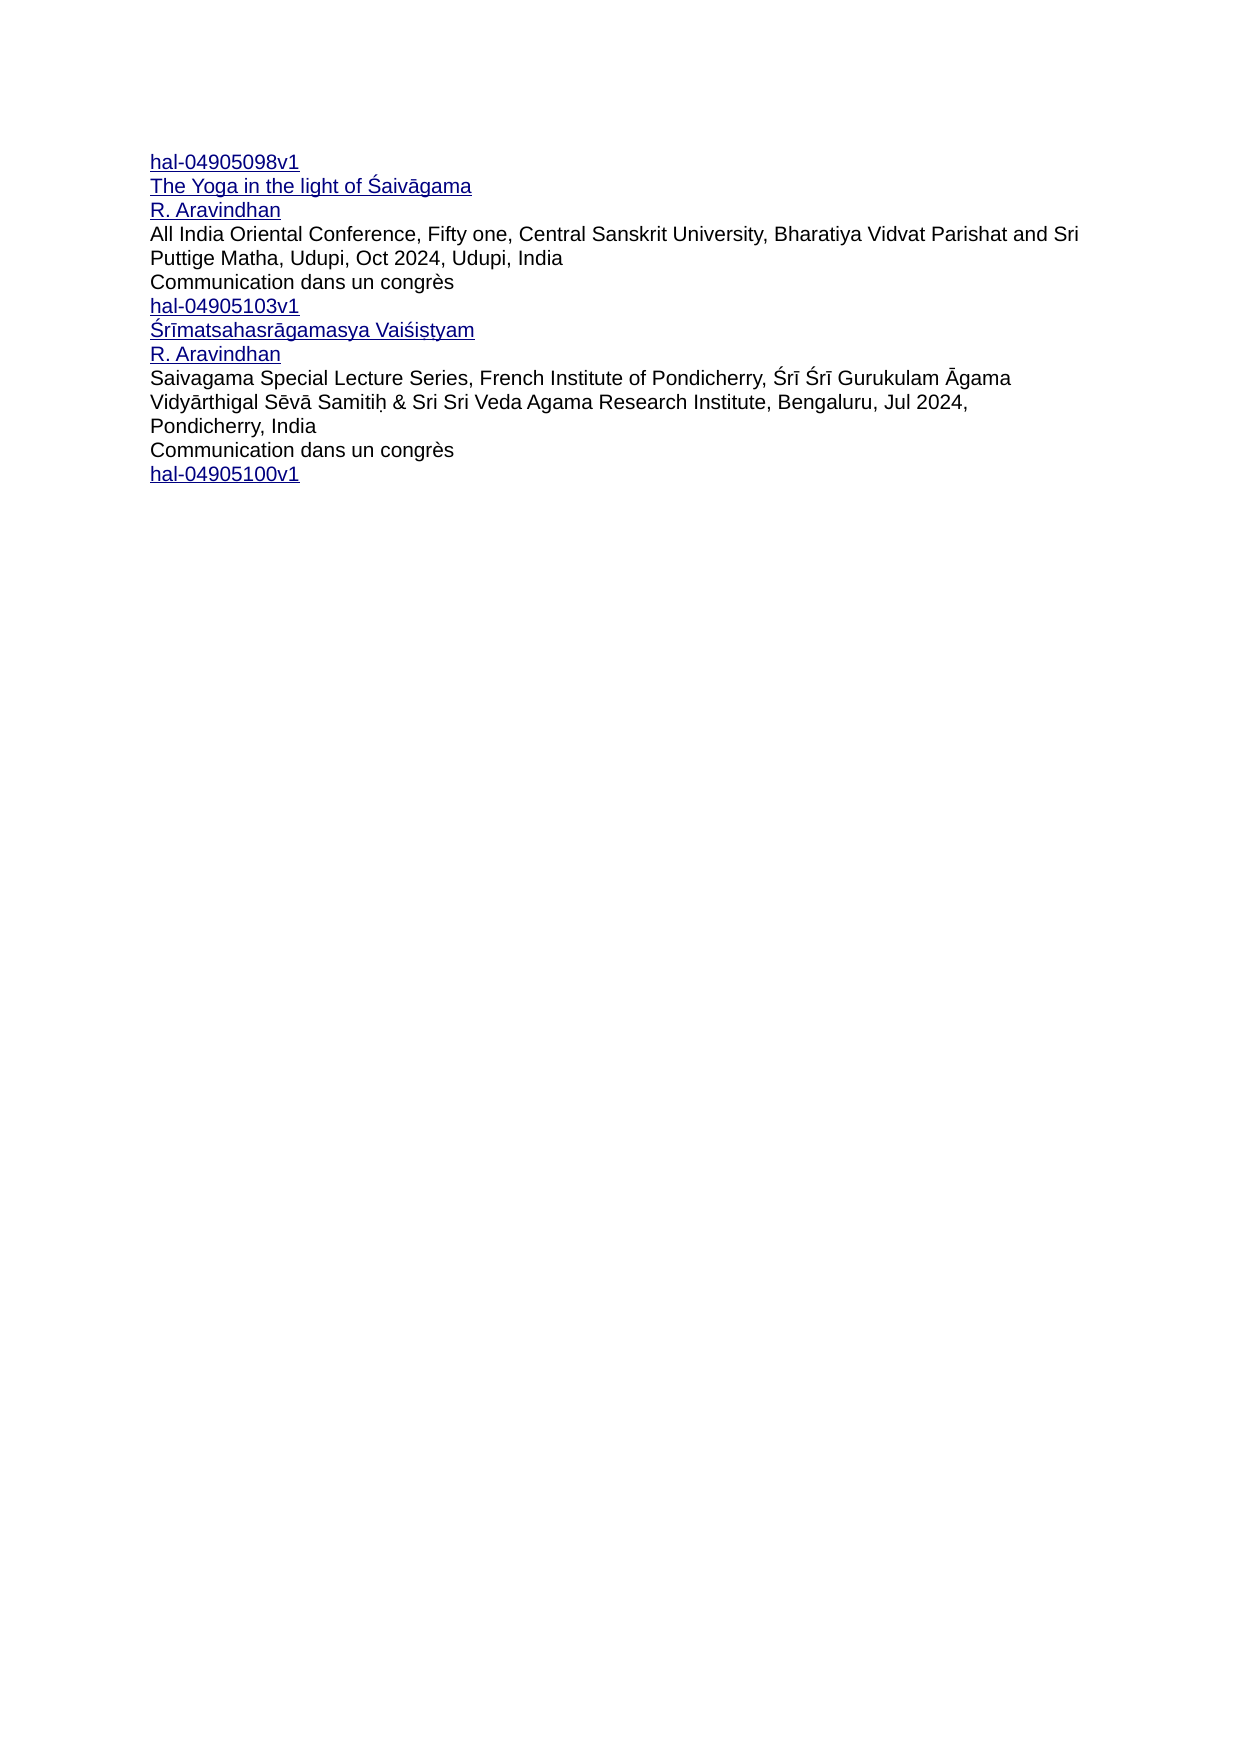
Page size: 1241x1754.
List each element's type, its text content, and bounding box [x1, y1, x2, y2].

table_cell hal-04905098v1 [150, 150, 1090, 174]
table_cell The Yoga in the light of Śaivāgama R. Aravindhan All India Oriental Conference, Fifty one, Central Sanskrit University, Bharatiya Vidvat Parishat and Sri Puttige Matha, Udupi, Oct 2024, Udupi, India Communication dans un congrès hal-04905103v1 [150, 174, 1090, 318]
table_cell Śrīmatsahasrāgamasya Vaiśiṣṭyam R. Aravindhan Saivagama Special Lecture Series, French Institute of Pondicherry, Śrī Śrī Gurukulam Āgama Vidyārthigal Sēvā Samitiḥ & Sri Sri Veda Agama Research Institute, Bengaluru, Jul 2024, Pondicherry, India Communication dans un congrès hal-04905100v1 [150, 318, 1090, 485]
